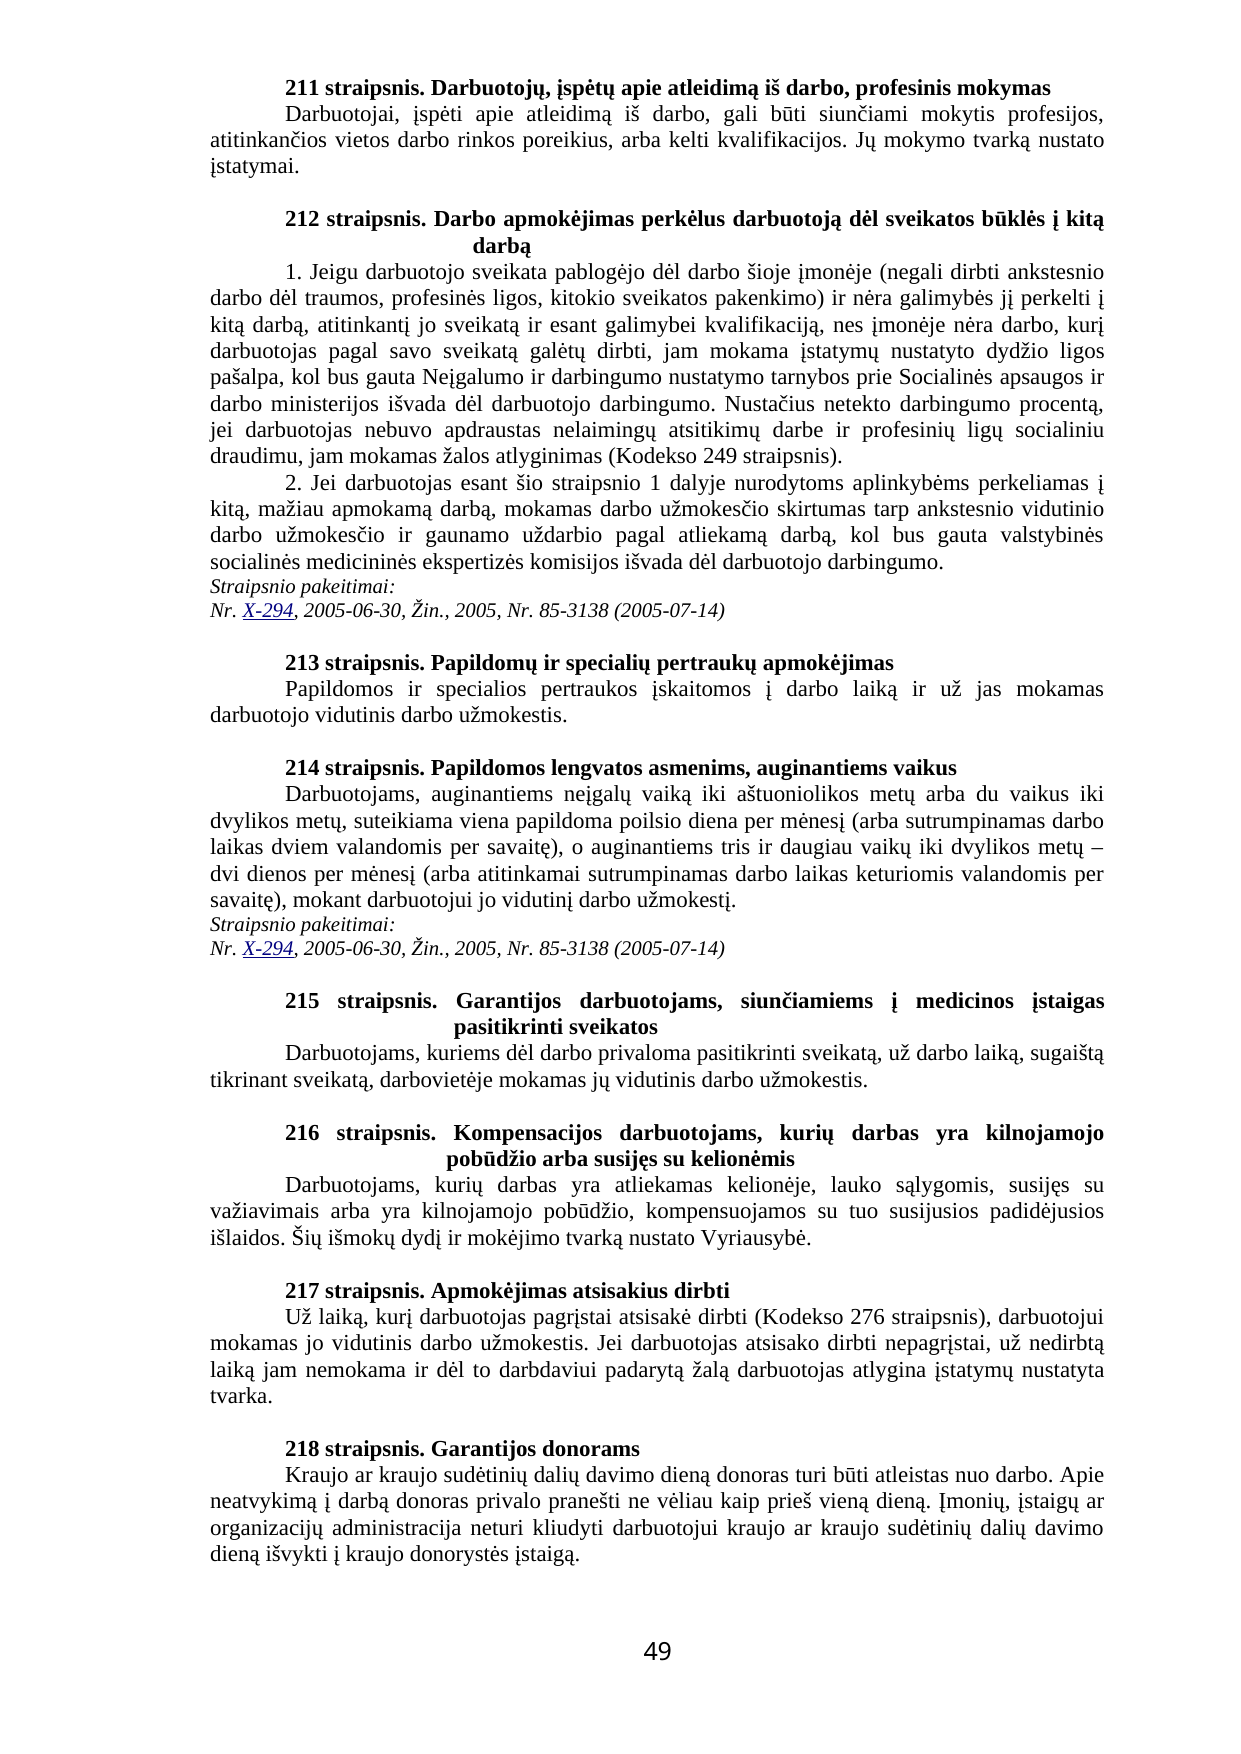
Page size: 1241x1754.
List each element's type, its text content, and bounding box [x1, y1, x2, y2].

text Darbuotojams, kurių darbas yra atliekamas kelionėje, lauko sąlygomis, susijęs su važiavimais arba yra kilnojamojo pobūdžio, kompensuojamos su tuo susijusios padidėjusios išlaidos. Šių išmokų dydį ir mokėjimo tvarką nustato Vyriausybė. [210, 1171, 1106, 1250]
text 218 straipsnis. Garantijos donorams [210, 1435, 1106, 1461]
text 211 straipsnis. Darbuotojų, įspėtų apie atleidimą iš darbo, profesinis mokymas [285, 73, 1106, 100]
text Nr. X-294, 2005-06-30, Žin., 2005, Nr. 85-3138 (2005-07-14) [210, 936, 1106, 960]
text Straipsnio pakeitimai: [210, 574, 1106, 598]
text 1. Jeigu darbuotojo sveikata pablogėjo dėl darbo šioje įmonėje (negali dirbti ankstesnio darbo dėl traumos, profesinės ligos, kitokio sveikatos pakenkimo) ir nėra galimybės jį perkelti į kitą darbą, atitinkantį jo sveikatą ir esant galimybei kvalifikaciją, nes įmonėje nėra darbo, kurį darbuotojas pagal savo sveikatą galėtų dirbti, jam mokama įstatymų nustatyto dydžio ligos pašalpa, kol bus gauta Neįgalumo ir darbingumo nustatymo tarnybos prie Socialinės apsaugos ir darbo ministerijos išvada dėl darbuotojo darbingumo. Nustačius netekto darbingumo procentą, jei darbuotojas nebuvo apdraustas nelaimingų atsitikimų darbe ir profesinių ligų socialiniu draudimu, jam mokamas žalos atlyginimas (Kodekso 249 straipsnis). [210, 258, 1106, 469]
text 2. Jei darbuotojas esant šio straipsnio 1 dalyje nurodytoms aplinkybėms perkeliamas į kitą, mažiau apmokamą darbą, mokamas darbo užmokesčio skirtumas tarp ankstesnio vidutinio darbo užmokesčio ir gaunamo uždarbio pagal atliekamą darbą, kol bus gauta valstybinės socialinės medicininės ekspertizės komisijos išvada dėl darbuotojo darbingumo. [210, 469, 1106, 574]
text Darbuotojai, įspėti apie atleidimą iš darbo, gali būti siunčiami mokytis profesijos, atitinkančios vietos darbo rinkos poreikius, arba kelti kvalifikacijos. Jų mokymo tvarką nustato įstatymai. [210, 100, 1106, 179]
text Nr. X-294, 2005-06-30, Žin., 2005, Nr. 85-3138 (2005-07-14) [210, 598, 1106, 622]
text 217 straipsnis. Apmokėjimas atsisakius dirbti [210, 1277, 1106, 1303]
text 214 straipsnis. Papildomos lengvatos asmenims, auginantiems vaikus [210, 754, 1106, 781]
text 215 straipsnis. Garantijos darbuotojams, siunčiamiems į medicinos įstaigas pasitikrinti sveikatos [285, 987, 1106, 1039]
text 216 straipsnis. Kompensacijos darbuotojams, kurių darbas yra kilnojamojo pobūdžio arba susijęs su kelionėmis [285, 1118, 1106, 1171]
text Kraujo ar kraujo sudėtinių dalių davimo dieną donoras turi būti atleistas nuo darbo. Apie neatvykimą į darbą donoras privalo pranešti ne vėliau kaip prieš vieną dieną. Įmonių, įstaigų ar organizacijų administracija neturi kliudyti darbuotojui kraujo ar kraujo sudėtinių dalių davimo dieną išvykti į kraujo donorystės įstaigą. [210, 1461, 1106, 1567]
text Straipsnio pakeitimai: [210, 912, 1106, 936]
text Papildomos ir specialios pertraukos įskaitomos į darbo laiką ir už jas mokamas darbuotojo vidutinis darbo užmokestis. [210, 675, 1106, 728]
text Už laiką, kurį darbuotojas pagrįstai atsisakė dirbti (Kodekso 276 straipsnis), darbuotojui mokamas jo vidutinis darbo užmokestis. Jei darbuotojas atsisako dirbti nepagrįstai, už nedirbtą laiką jam nemokama ir dėl to darbdaviui padarytą žalą darbuotojas atlygina įstatymų nustatyta tvarka. [210, 1303, 1106, 1408]
text 212 straipsnis. Darbo apmokėjimas perkėlus darbuotoją dėl sveikatos būklės į kitą darbą [285, 205, 1106, 258]
text 213 straipsnis. Papildomų ir specialių pertraukų apmokėjimas [210, 649, 1106, 675]
text Darbuotojams, auginantiems neįgalų vaiką iki aštuoniolikos metų arba du vaikus iki dvylikos metų, suteikiama viena papildoma poilsio diena per mėnesį (arba sutrumpinamas darbo laikas dviem valandomis per savaitę), o auginantiems tris ir daugiau vaikų iki dvylikos metų – dvi dienos per mėnesį (arba atitinkamai sutrumpinamas darbo laikas keturiomis valandomis per savaitę), mokant darbuotojui jo vidutinį darbo užmokestį. [210, 781, 1106, 912]
text Darbuotojams, kuriems dėl darbo privaloma pasitikrinti sveikatą, už darbo laiką, sugaištą tikrinant sveikatą, darbovietėje mokamas jų vidutinis darbo užmokestis. [210, 1039, 1106, 1092]
